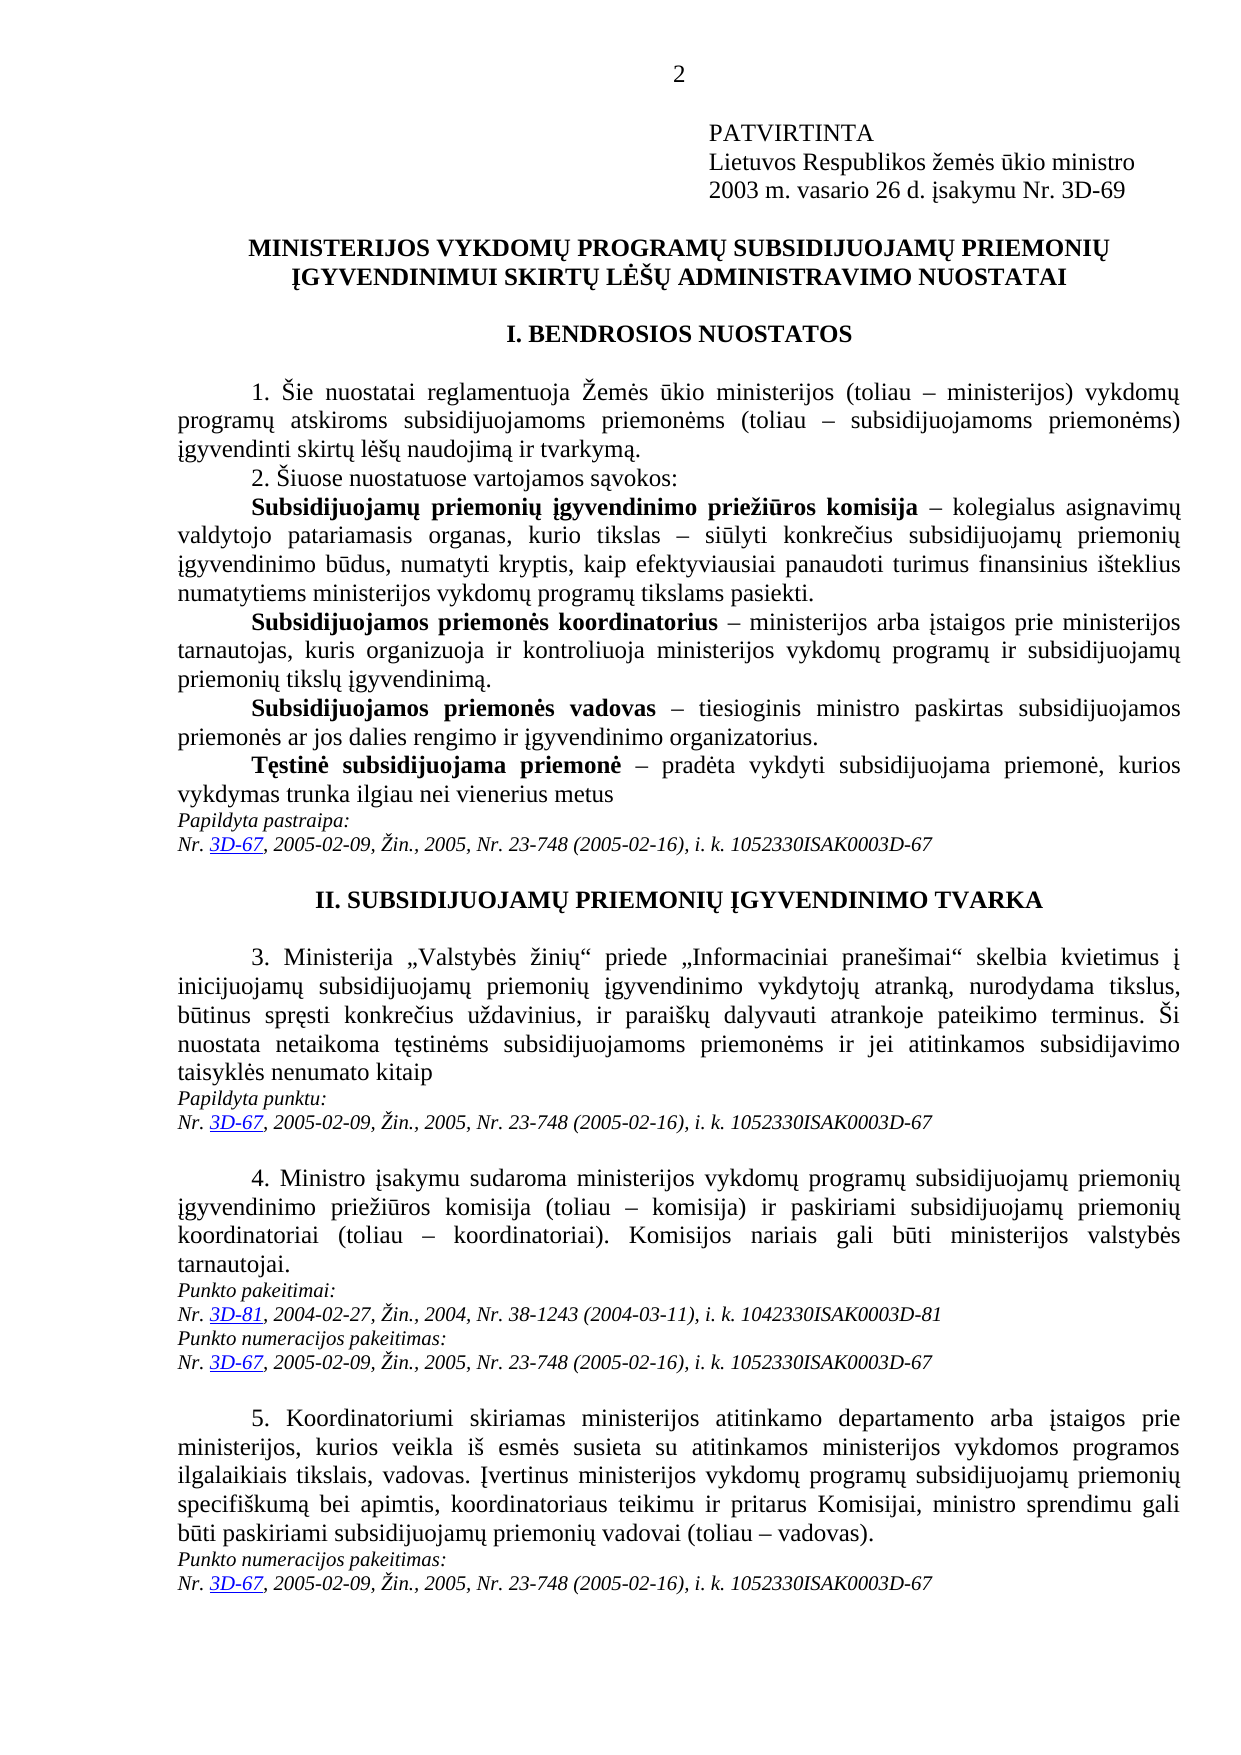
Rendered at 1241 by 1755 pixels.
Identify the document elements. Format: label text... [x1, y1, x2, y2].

text Papildyta pastraipa: [177, 808, 1181, 832]
text 4. Ministro įsakymu sudaroma ministerijos vykdomų programų subsidijuojamų priemonių įgyvendinimo priežiūros komisija (toliau – komisija) ir paskiriami subsidijuojamų priemonių koordinatoriai (toliau – koordinatoriai). Komisijos nariais gali būti ministerijos valstybės tarnautojai. [177, 1163, 1181, 1278]
text 2. Šiuose nuostatuose vartojamos sąvokos: [177, 463, 1181, 492]
text Nr. 3D-67, 2005-02-09, Žin., 2005, Nr. 23-748 (2005-02-16), i. k. 1052330ISAK0003D-67 [177, 1110, 1181, 1134]
text Nr. 3D-67, 2005-02-09, Žin., 2005, Nr. 23-748 (2005-02-16), i. k. 1052330ISAK0003D-67 [177, 832, 1181, 856]
text 5. Koordinatoriumi skiriamas ministerijos atitinkamo departamento arba įstaigos prie ministerijos, kurios veikla iš esmės susieta su atitinkamos ministerijos vykdomos programos ilgalaikiais tikslais, vadovas. Įvertinus ministerijos vykdomų programų subsidijuojamų priemonių specifiškumą bei apimtis, koordinatoriaus teikimu ir pritarus Komisijai, ministro sprendimu gali būti paskiriami subsidijuojamų priemonių vadovai (toliau – vadovas). [177, 1403, 1181, 1547]
text Papildyta punktu: [177, 1086, 1181, 1110]
text Punkto numeracijos pakeitimas: [177, 1326, 1181, 1350]
text Nr. 3D-67, 2005-02-09, Žin., 2005, Nr. 23-748 (2005-02-16), i. k. 1052330ISAK0003D-67 [177, 1571, 1181, 1595]
text Subsidijuojamos priemonės koordinatorius – ministerijos arba įstaigos prie ministerijos tarnautojas, kuris organizuoja ir kontroliuoja ministerijos vykdomų programų ir subsidijuojamų priemonių tikslų įgyvendinimą. [177, 607, 1181, 693]
text Subsidijuojamų priemonių įgyvendinimo priežiūros komisija – kolegialus asignavimų valdytojo patariamasis organas, kurio tikslas – siūlyti konkrečius subsidijuojamų priemonių įgyvendinimo būdus, numatyti kryptis, kaip efektyviausiai panaudoti turimus finansinius išteklius numatytiems ministerijos vykdomų programų tikslams pasiekti. [177, 492, 1181, 607]
text Nr. 3D-81, 2004-02-27, Žin., 2004, Nr. 38-1243 (2004-03-11), i. k. 1042330ISAK0003D-81 [177, 1302, 1181, 1326]
text PATVIRTINTA [709, 118, 1181, 147]
text Punkto pakeitimai: [177, 1278, 1181, 1302]
text 3. Ministerija „Valstybės žinių“ priede „Informaciniai pranešimai“ skelbia kvietimus į inicijuojamų subsidijuojamų priemonių įgyvendinimo vykdytojų atranką, nurodydama tikslus, būtinus spręsti konkrečius uždavinius, ir paraiškų dalyvauti atrankoje pateikimo terminus. Ši nuostata netaikoma tęstinėms subsidijuojamoms priemonėms ir jei atitinkamos subsidijavimo taisyklės nenumato kitaip [177, 942, 1181, 1086]
text Lietuvos Respublikos žemės ūkio ministro [177, 147, 1181, 176]
text Nr. 3D-67, 2005-02-09, Žin., 2005, Nr. 23-748 (2005-02-16), i. k. 1052330ISAK0003D-67 [177, 1350, 1181, 1374]
text MINISTERIJOS VYKDOMŲ PROGRAMŲ SUBSIDIJUOJAMŲ PRIEMONIŲ ĮGYVENDINIMUI SKIRTŲ LĖŠŲ ADMINISTRAVIMO NUOSTATAI [177, 233, 1181, 291]
text II. SUBSIDIJUOJAMŲ PRIEMONIŲ ĮGYVENDINIMO TVARKA [177, 885, 1181, 914]
text I. BENDROSIOS NUOSTATOS [177, 319, 1181, 348]
text 1. Šie nuostatai reglamentuoja Žemės ūkio ministerijos (toliau – ministerijos) vykdomų programų atskiroms subsidijuojamoms priemonėms (toliau – subsidijuojamoms priemonėms) įgyvendinti skirtų lėšų naudojimą ir tvarkymą. [177, 377, 1181, 463]
text 2003 m. vasario 26 d. įsakymu Nr. 3D-69 [177, 176, 1181, 204]
text Tęstinė subsidijuojama priemonė – pradėta vykdyti subsidijuojama priemonė, kurios vykdymas trunka ilgiau nei vienerius metus [177, 751, 1181, 808]
text Punkto numeracijos pakeitimas: [177, 1547, 1181, 1571]
text Subsidijuojamos priemonės vadovas – tiesioginis ministro paskirtas subsidijuojamos priemonės ar jos dalies rengimo ir įgyvendinimo organizatorius. [177, 693, 1181, 751]
